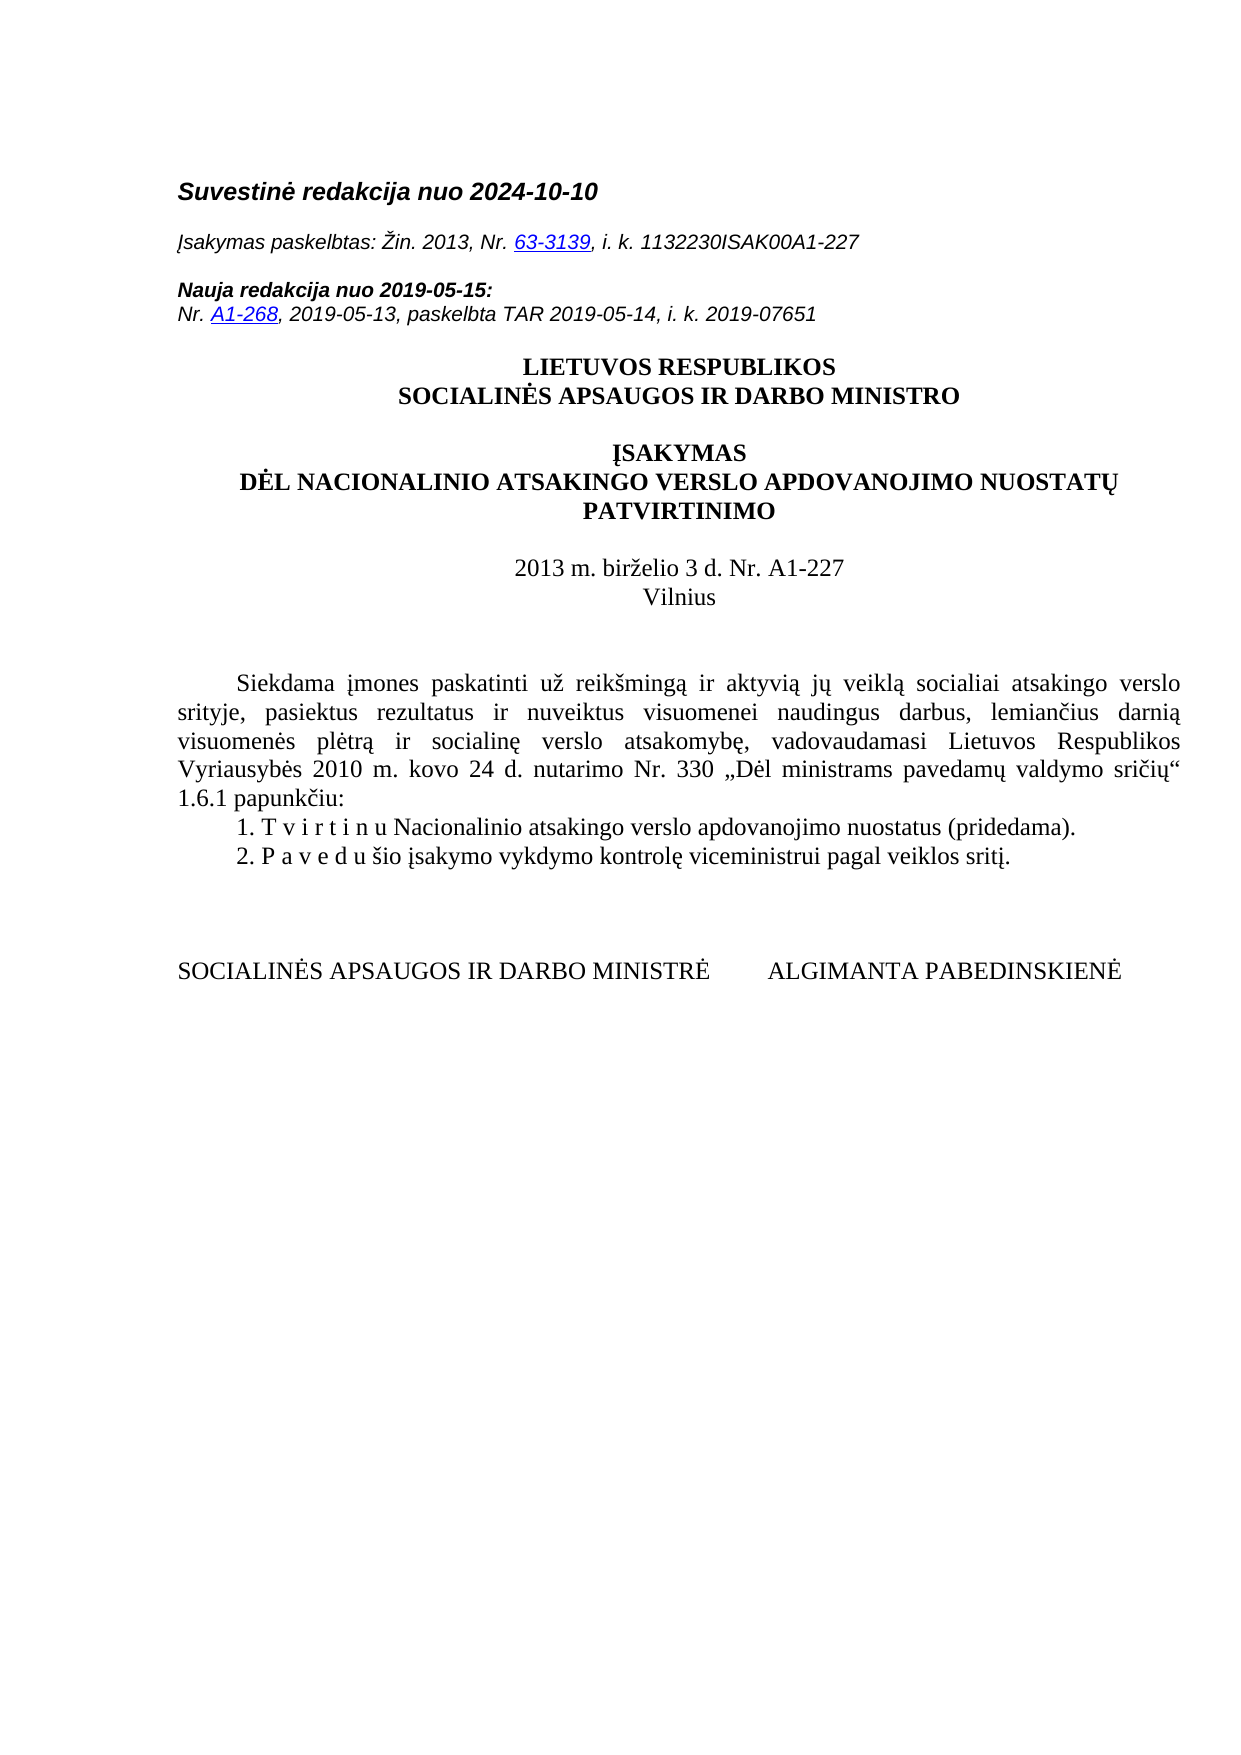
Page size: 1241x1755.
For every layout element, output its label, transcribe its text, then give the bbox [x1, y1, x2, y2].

text Įsakymas paskelbtas: Žin. 2013, Nr. 63-3139, i. k. 1132230ISAK00A1-227 [177, 230, 1181, 254]
text Siekdama įmones paskatinti už reikšmingą ir aktyvią jų veiklą socialiai atsakingo verslo srityje, pasiektus rezultatus ir nuveiktus visuomenei naudingus darbus, lemiančius darnią visuomenės plėtrą ir socialinę verslo atsakomybę, vadovaudamasi Lietuvos Respublikos Vyriausybės 2010 m. kovo 24 d. nutarimo Nr. 330 „Dėl ministrams pavedamų valdymo sričių“ 1.6.1 papunkčiu: [177, 668, 1181, 812]
text Nauja redakcija nuo 2019-05-15: [177, 278, 1181, 302]
text SOCIALINĖS APSAUGOS IR DARBO MINISTRO [177, 381, 1181, 409]
text DĖL NACIONALINIO ATSAKINGO VERSLO APDOVANOJIMO NUOSTATŲ PATVIRTINIMO [177, 467, 1181, 524]
text LIETUVOS RESPUBLIKOS [177, 352, 1181, 381]
text Suvestinė redakcija nuo 2024-10-10 [177, 177, 1181, 206]
text 2013 m. birželio 3 d. Nr. A1-227 [177, 553, 1181, 582]
text 2. P a v e d u šio įsakymo vykdymo kontrolę viceministrui pagal veiklos sritį. [177, 841, 1181, 869]
text 1. T v i r t i n u Nacionalinio atsakingo verslo apdovanojimo nuostatus (pridedama). [177, 812, 1181, 841]
text Vilnius [177, 582, 1181, 611]
text Nr. A1-268, 2019-05-13, paskelbta TAR 2019-05-14, i. k. 2019-07651 [177, 302, 1181, 326]
text ĮSAKYMAS [177, 438, 1181, 467]
text Socialinės apsaugos ir darbo ministrė Algimanta Pabedinskienė [177, 956, 1181, 984]
